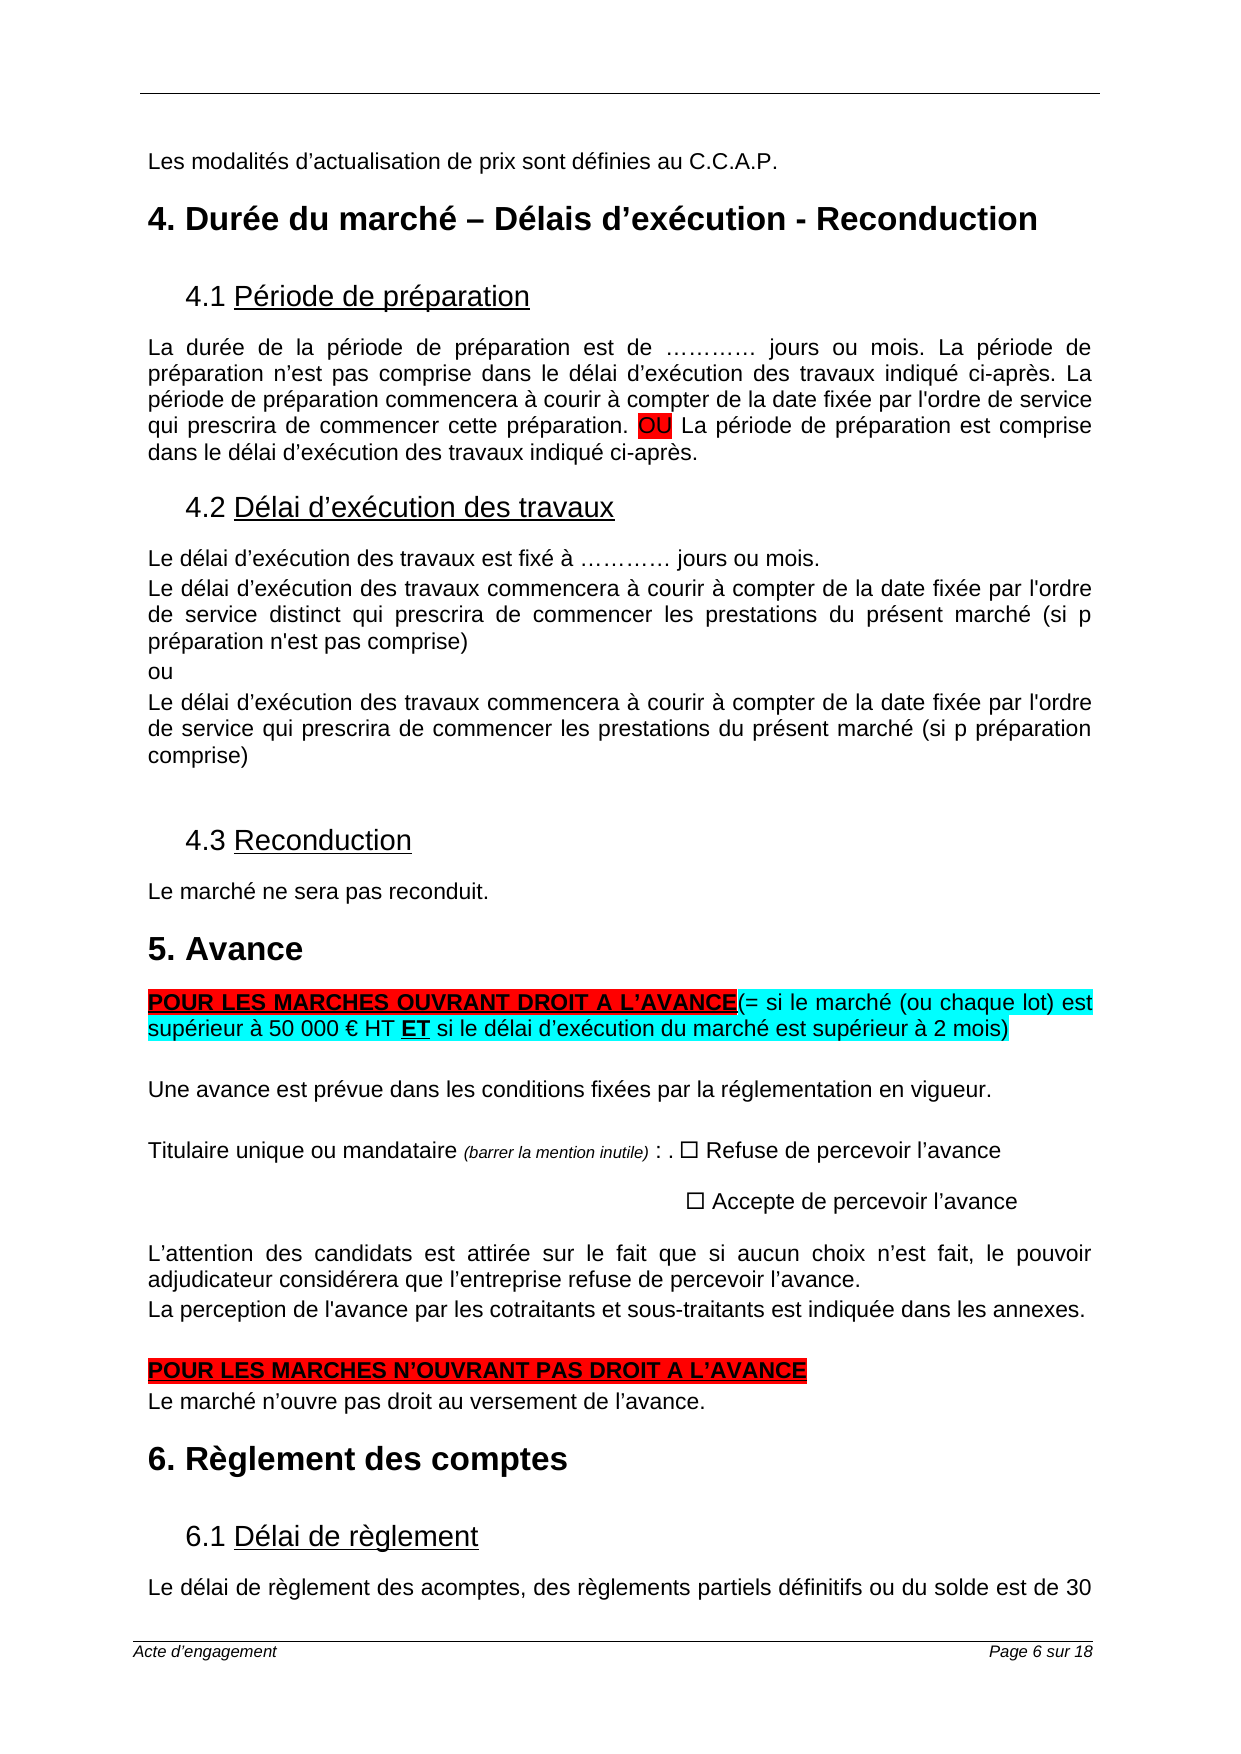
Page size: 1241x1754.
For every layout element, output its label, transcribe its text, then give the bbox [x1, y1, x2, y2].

text L’attention des candidats est attirée sur le fait que si aucun choix n’est fait, le pouvoir adjudicateur considérera que l’entreprise refuse de percevoir l’avance. [148, 1239, 1093, 1292]
text Le délai de règlement des acomptes, des règlements partiels définitifs ou du solde est de 30 [148, 1574, 1093, 1600]
text Les modalités d’actualisation de prix sont définies au C.C.A.P. [148, 148, 1093, 174]
list Reconduction [185, 823, 1093, 857]
list Règlement des comptes [148, 1439, 1093, 1478]
text Le délai d’exécution des travaux commencera à courir à compter de la date fixée par l'ordre de service distinct qui prescrira de commencer les prestations du présent marché (si p préparation n'est pas comprise) [148, 575, 1093, 654]
text Le marché n’ouvre pas droit au versement de l’avance. [148, 1388, 1093, 1414]
text Le délai d’exécution des travaux commencera à courir à compter de la date fixée par l'ordre de service qui prescrira de commencer les prestations du présent marché (si p préparation comprise) [148, 689, 1093, 768]
text Le marché ne sera pas reconduit. [148, 878, 1093, 904]
text La perception de l'avance par les cotraitants et sous-traitants est indiquée dans les annexes. [148, 1296, 1093, 1323]
list Délai de règlement [185, 1519, 1093, 1553]
text POUR LES MARCHES N’OUVRANT PAS DROIT A L’AVANCE [148, 1357, 1093, 1384]
text ou [148, 658, 1093, 685]
text Une avance est prévue dans les conditions fixées par la réglementation en vigueur. [148, 1076, 1093, 1102]
text Le délai d’exécution des travaux est fixé à ………… jours ou mois. [148, 544, 1093, 571]
list Délai d’exécution des travaux [185, 490, 1093, 524]
list Période de préparation [185, 279, 1093, 313]
text  Accepte de percevoir l’avance [148, 1188, 1093, 1214]
list Durée du marché – Délais d’exécution - Reconduction [148, 199, 1093, 237]
text POUR LES MARCHES OUVRANT DROIT A L’AVANCE(= si le marché (ou chaque lot) est supérieur à 50 000 € HT ET si le délai d’exécution du marché est supérieur à 2 mois) [148, 988, 1093, 1041]
list Avance [148, 929, 1093, 968]
text La durée de la période de préparation est de ………… jours ou mois. La période de préparation n’est pas comprise dans le délai d’exécution des travaux indiqué ci-après. La période de préparation commencera à courir à compter de la date fixée par l'ordre de service qui prescrira de commencer cette préparation. OU La période de préparation est comprise dans le délai d’exécution des travaux indiqué ci-après. [148, 333, 1093, 465]
text Titulaire unique ou mandataire (barrer la mention inutile) :  Refuse de percevoir l’avance [148, 1137, 1093, 1163]
